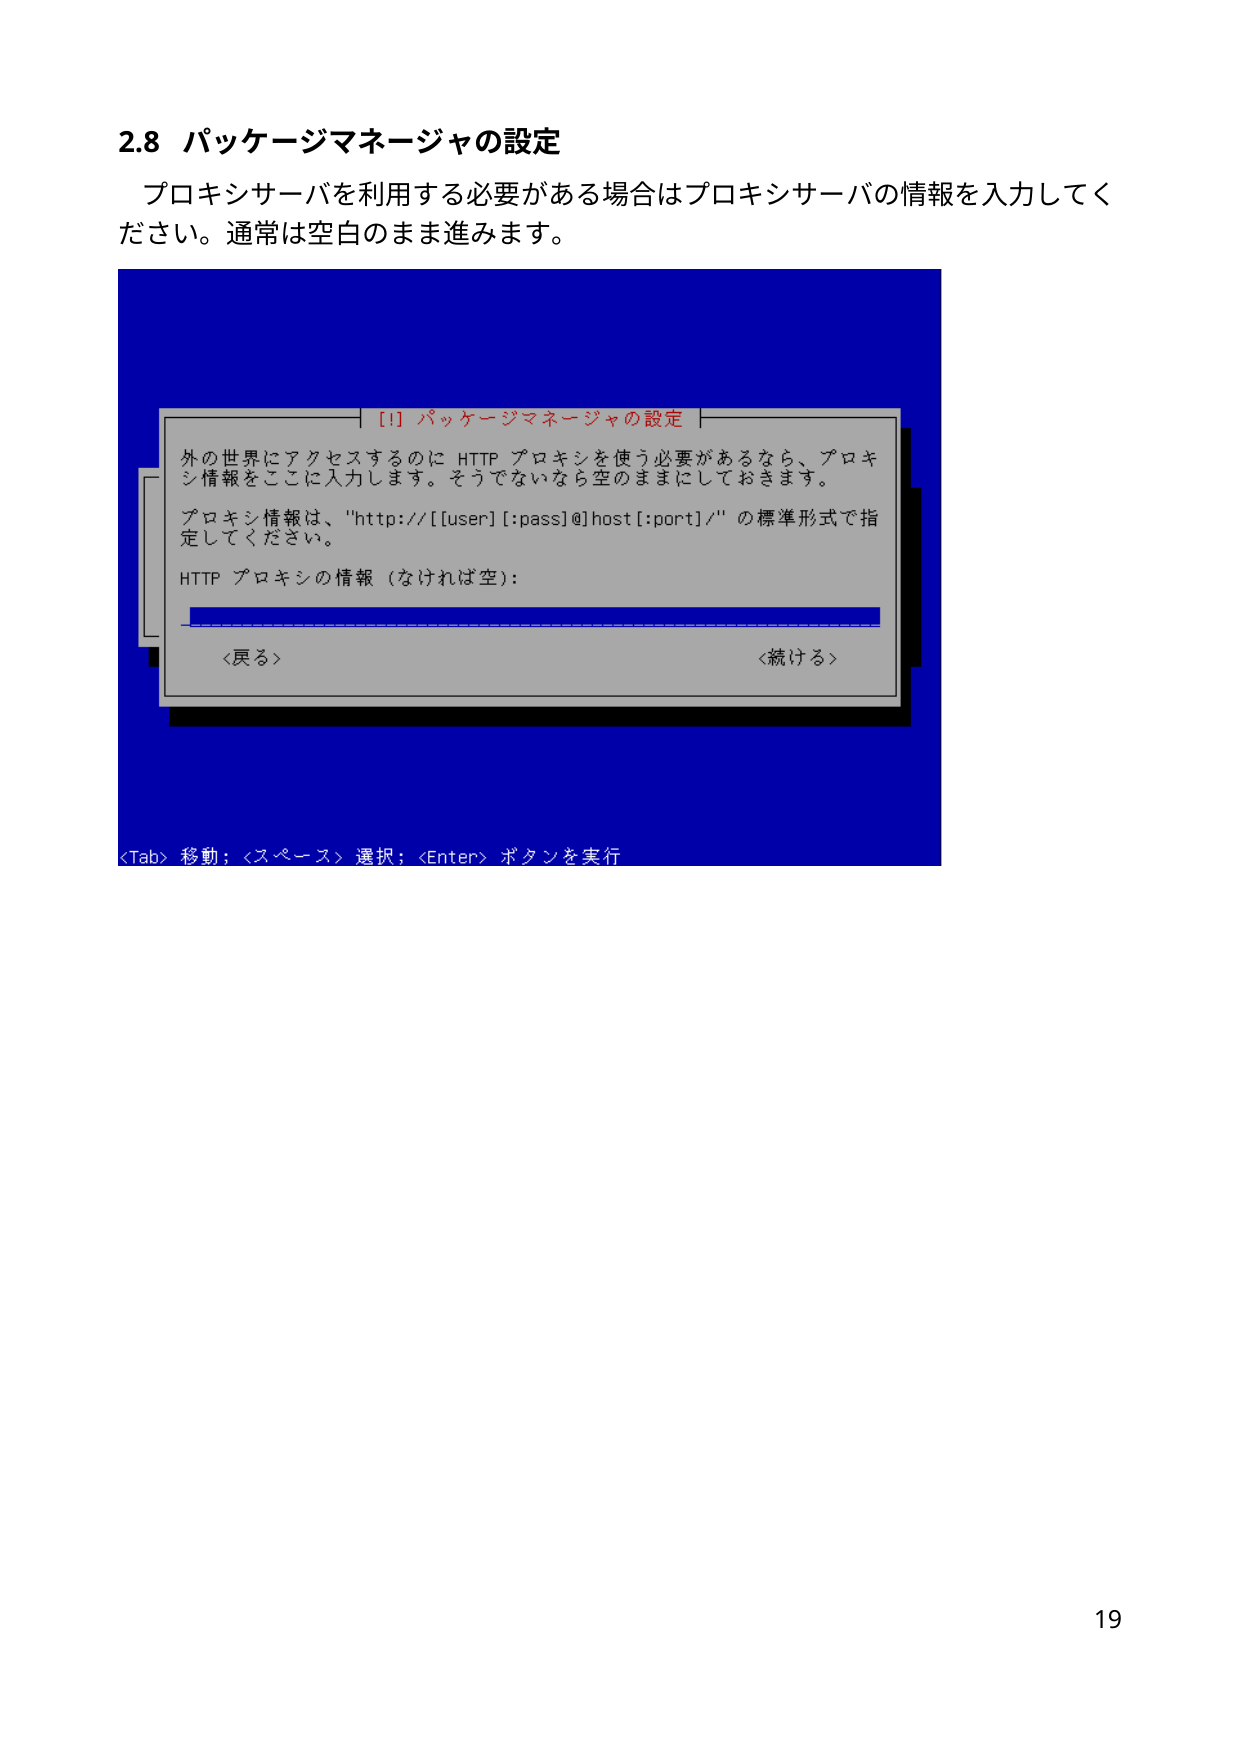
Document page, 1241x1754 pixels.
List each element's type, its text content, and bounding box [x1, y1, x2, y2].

picture [118, 269, 942, 866]
subtitle パッケージマネージャの設定 [118, 118, 1122, 161]
text プロキシサーバを利用する必要がある場合はプロキシサーバの情報を入力してください。通常は空白のまま進みます。 [118, 173, 1121, 877]
